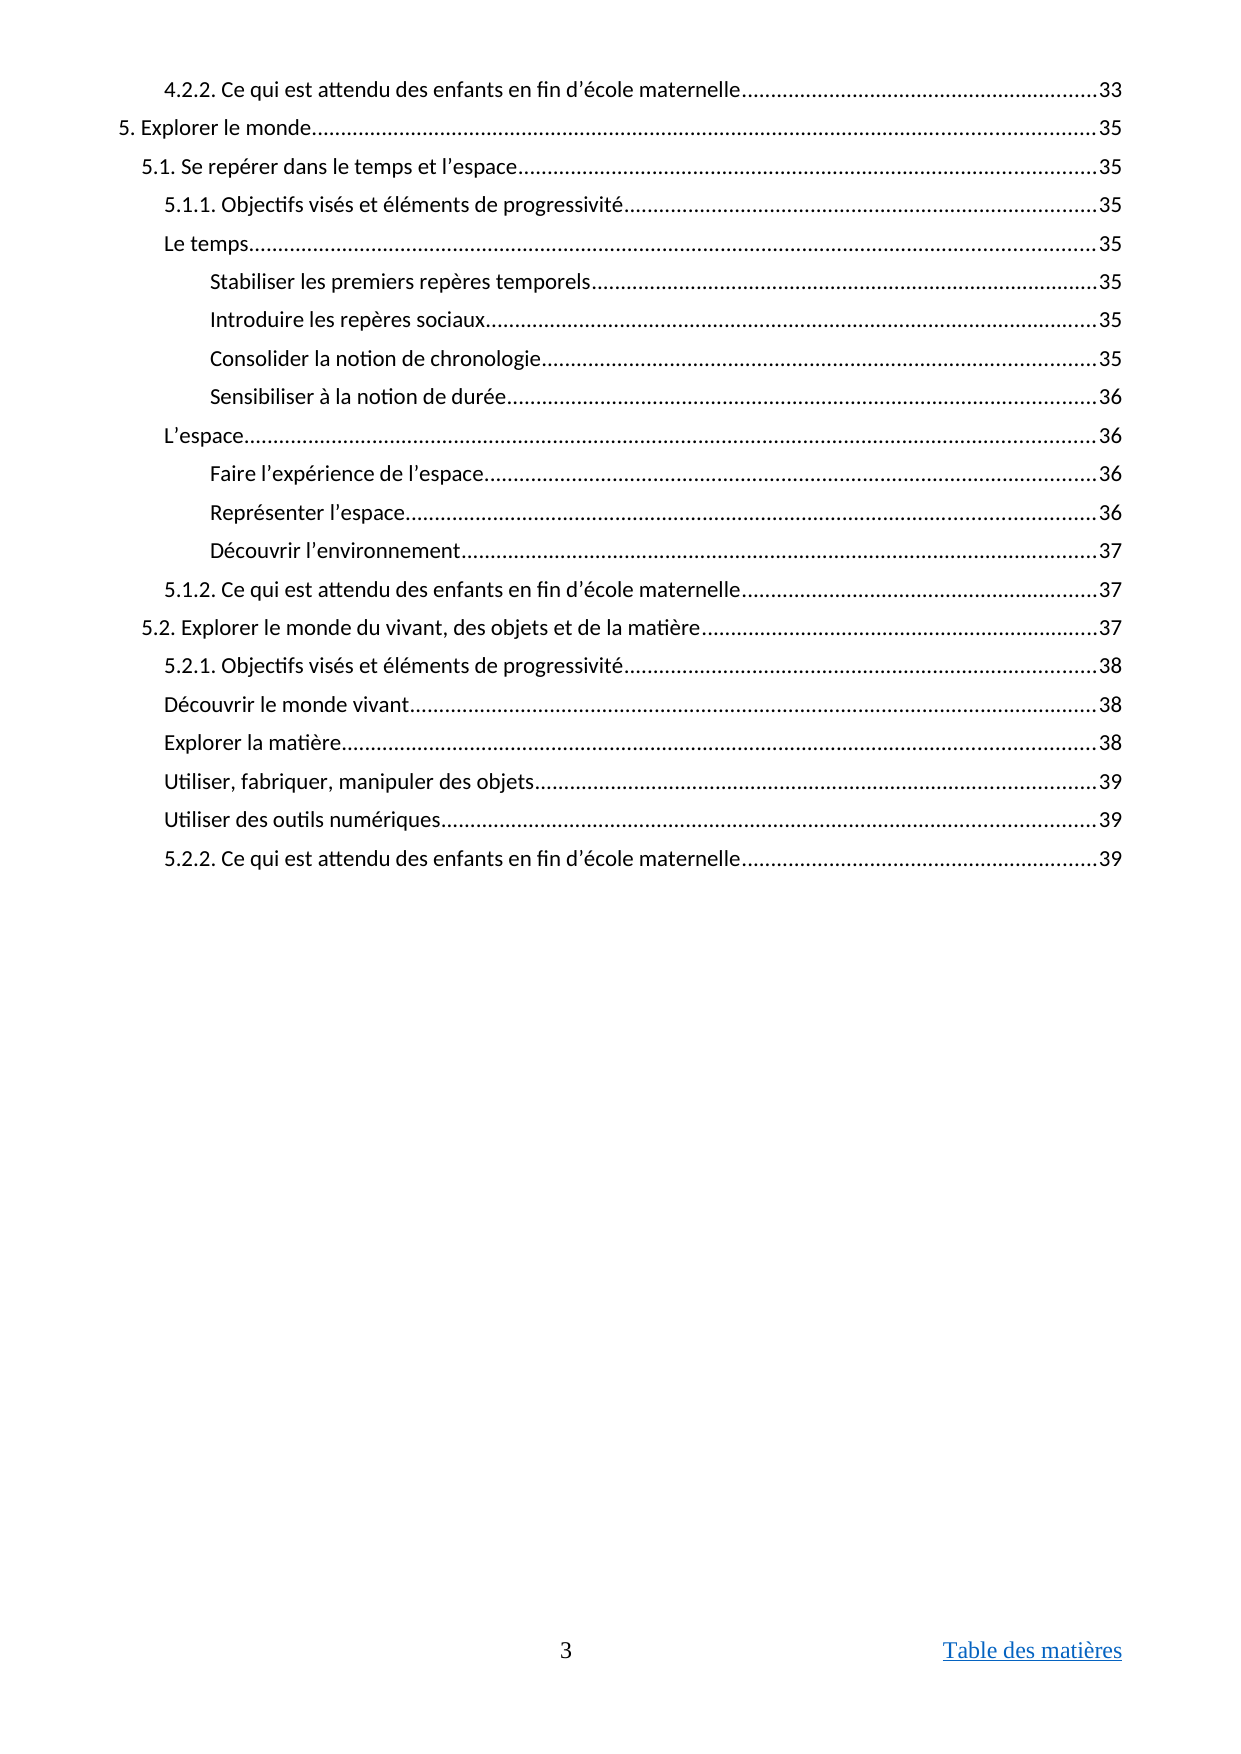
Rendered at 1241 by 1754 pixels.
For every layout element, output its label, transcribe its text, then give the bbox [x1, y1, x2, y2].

text 5.1. Se repérer dans le temps et l’espace 35 [141, 152, 1122, 180]
text Sensibiliser à la notion de durée 36 [210, 382, 1122, 411]
text 5.1.2. Ce qui est attendu des enfants en fin d’école maternelle 37 [164, 575, 1122, 603]
text 5.2. Explorer le monde du vivant, des objets et de la matière 37 [141, 613, 1122, 641]
text 5.1.1. Objectifs visés et éléments de progressivité 35 [164, 190, 1122, 218]
text Utiliser des outils numériques 39 [164, 805, 1122, 833]
text Le temps 35 [164, 229, 1122, 257]
text Faire l’expérience de l’espace 36 [210, 459, 1122, 487]
text 4.2.2. Ce qui est attendu des enfants en fin d’école maternelle 33 [164, 75, 1122, 103]
text Utiliser, fabriquer, manipuler des objets 39 [164, 767, 1122, 795]
text Stabiliser les premiers repères temporels 35 [210, 267, 1122, 295]
text 5.2.1. Objectifs visés et éléments de progressivité 38 [164, 652, 1122, 679]
text Découvrir le monde vivant 38 [164, 690, 1122, 718]
text Représenter l’espace 36 [210, 498, 1122, 526]
text Introduire les repères sociaux 35 [210, 306, 1122, 334]
text Découvrir l’environnement 37 [210, 536, 1122, 564]
text L’espace 36 [164, 421, 1122, 449]
text Consolider la notion de chronologie 35 [210, 344, 1122, 372]
text Explorer la matière 38 [164, 728, 1122, 756]
text 5. Explorer le monde 35 [118, 113, 1122, 141]
text 5.2.2. Ce qui est attendu des enfants en fin d’école maternelle 39 [164, 844, 1122, 872]
